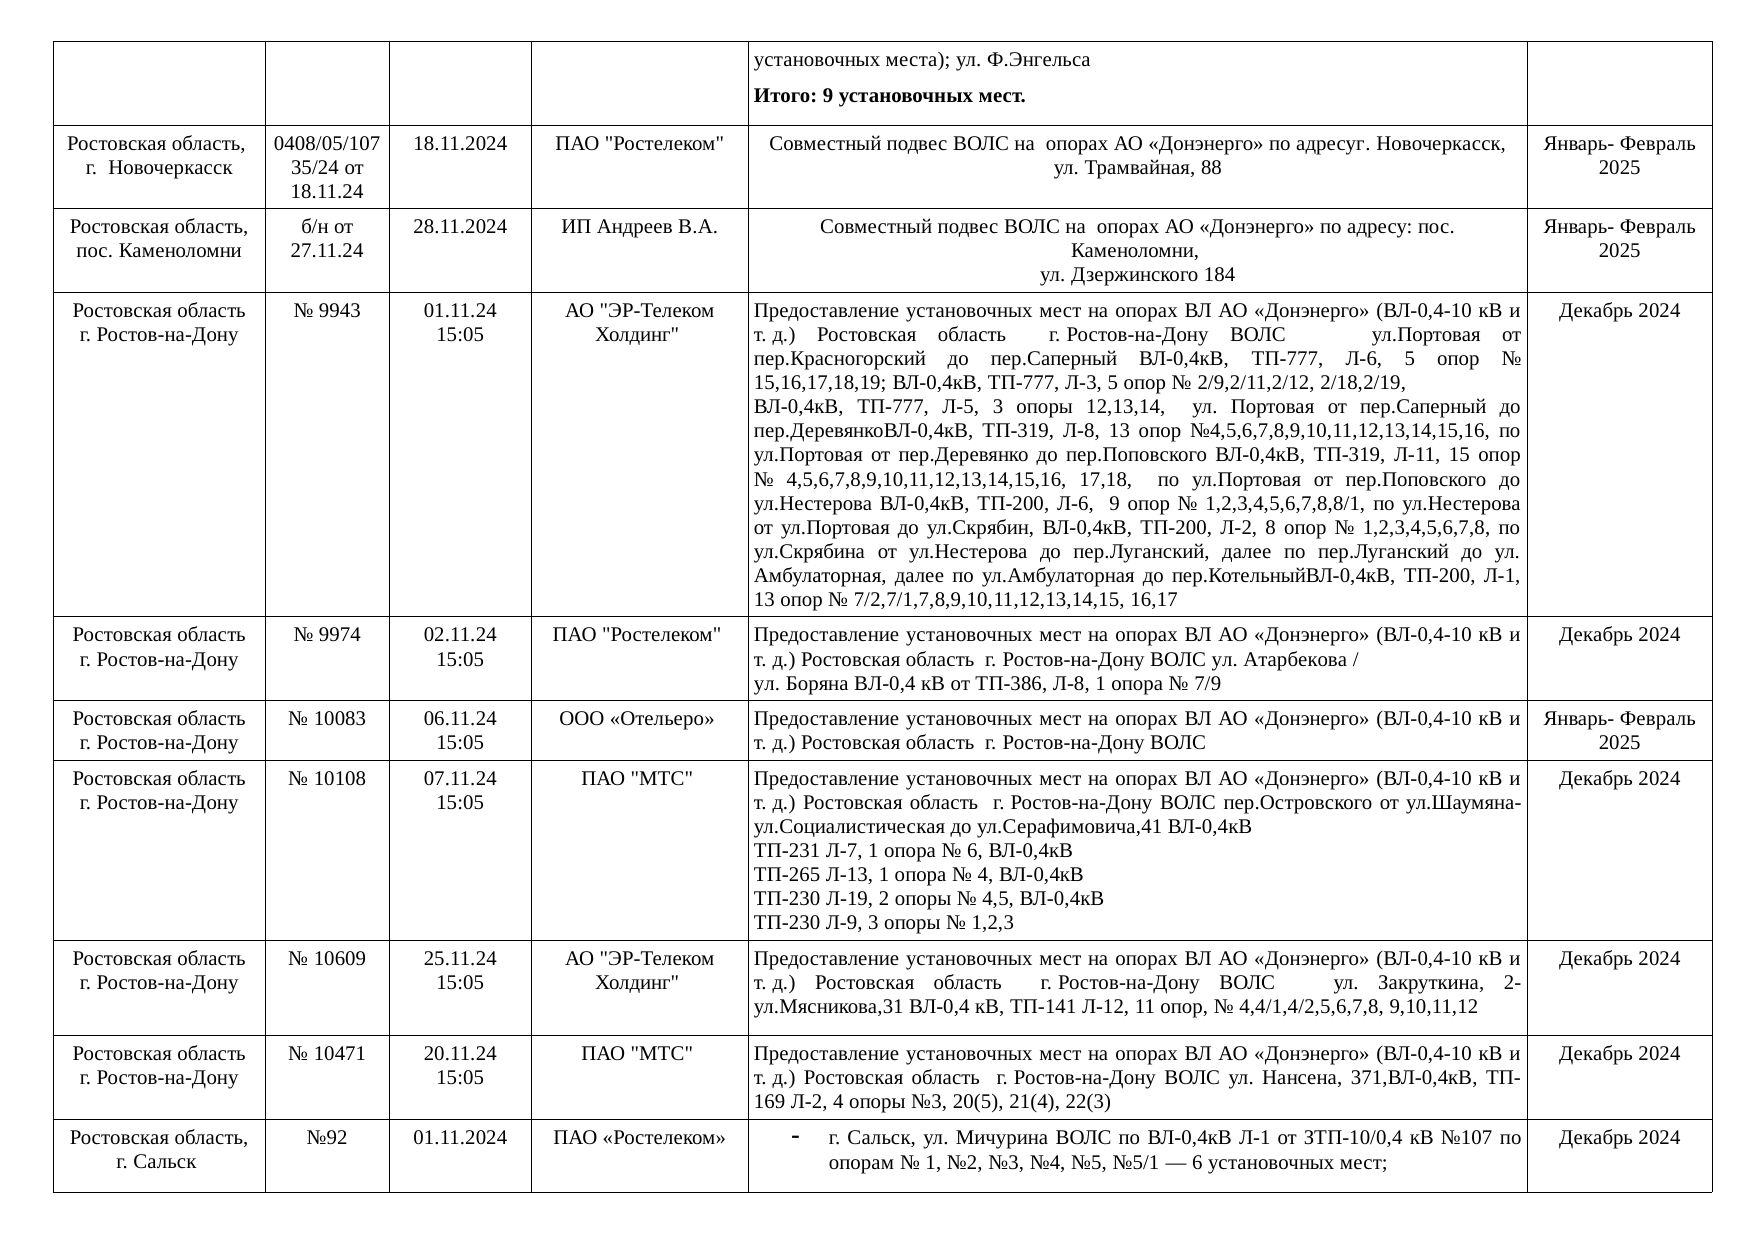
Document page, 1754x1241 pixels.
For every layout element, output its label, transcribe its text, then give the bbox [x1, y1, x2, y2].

table_cell [54, 42, 265, 124]
table_cell [266, 42, 389, 124]
table_cell ПАО "Ростелеком" [532, 126, 748, 208]
table_cell АО "ЭР-Телеком Холдинг" [532, 941, 748, 1035]
table_cell Ростовская область г. Ростов-на-Дону [54, 617, 265, 700]
table_cell Декабрь 2024 [1528, 1120, 1712, 1192]
table_cell АО "ЭР-Телеком Холдинг" [532, 293, 748, 616]
table_cell 06.11.24 15:05 [390, 701, 531, 760]
table_cell Совместный подвес ВОЛС на опорах АО «Донэнерго» по адресуг. Новочеркасск, ул. Трамвайная, 88 [749, 126, 1527, 208]
table_cell Декабрь 2024 [1528, 941, 1712, 1035]
table_cell ООО «Отельеро» [532, 701, 748, 760]
table_cell Декабрь 2024 [1528, 293, 1712, 616]
table_cell 02.11.24 15:05 [390, 617, 531, 700]
table_cell 01.11.24 15:05 [390, 293, 531, 616]
table_cell 18.11.2024 [390, 126, 531, 208]
table_cell Предоставление установочных мест на опорах ВЛ АО «Донэнерго» (ВЛ-0,4-10 кВ и т. д.) Ростовская область г. Ростов-на-Дону ВОЛС ул. Закруткина, 2-ул.Мясникова,31 ВЛ-0,4 кВ, ТП-141 Л-12, 11 опор, № 4,4/1,4/2,5,6,7,8, 9,10,11,12 [749, 941, 1527, 1035]
table_cell ПАО «Ростелеком» [532, 1120, 748, 1192]
table_cell Ростовская область г. Ростов-на-Дону [54, 293, 265, 616]
table_cell [390, 42, 531, 124]
table_cell ИП Андреев В.А. [532, 209, 748, 292]
table_cell № 9974 [266, 617, 389, 700]
table_cell Январь- Февраль 2025 [1528, 701, 1712, 760]
table_cell Январь- Февраль 2025 [1528, 209, 1712, 292]
table_cell б/н от 27.11.24 [266, 209, 389, 292]
table_cell Декабрь 2024 [1528, 1036, 1712, 1119]
table_cell Ростовская область, г. Новочеркасск [54, 126, 265, 208]
table_cell 0408/05/10735/24 от 18.11.24 [266, 126, 389, 208]
table_cell 01.11.2024 [390, 1120, 531, 1192]
table_cell Январь- Февраль 2025 [1528, 126, 1712, 208]
table_cell № 9943 [266, 293, 389, 616]
table_cell Предоставление установочных мест на опорах ВЛ АО «Донэнерго» (ВЛ-0,4-10 кВ и т. д.) Ростовская область г. Ростов-на-Дону ВОЛС ул. Атарбекова / ул. Боряна ВЛ-0,4 кВ от ТП-386, Л-8, 1 опора № 7/9 [749, 617, 1527, 700]
table_cell Ростовская область г. Ростов-на-Дону [54, 761, 265, 940]
table_cell установочных места); ул. Ф.Энгельса Итого: 9 установочных мест. [749, 42, 1527, 124]
table_cell Декабрь 2024 [1528, 617, 1712, 700]
table_cell 25.11.24 15:05 [390, 941, 531, 1035]
table_cell Предоставление установочных мест на опорах ВЛ АО «Донэнерго» (ВЛ-0,4-10 кВ и т. д.) Ростовская область г. Ростов-на-Дону ВОЛС ул.Портовая от пер.Красногорский до пер.Саперный ВЛ-0,4кВ, ТП-777, Л-6, 5 опор № 15,16,17,18,19; ВЛ-0,4кВ, ТП-777, Л-3, 5 опор № 2/9,2/11,2/12, 2/18,2/19, ВЛ-0,4кВ, ТП-777, Л-5, 3 опоры 12,13,14, ул. Портовая от пер.Саперный до пер.ДеревянкоВЛ-0,4кВ, ТП-319, Л-8, 13 опор №4,5,6,7,8,9,10,11,12,13,14,15,16, по ул.Портовая от пер.Деревянко до пер.Поповского ВЛ-0,4кВ, ТП-319, Л-11, 15 опор № 4,5,6,7,8,9,10,11,12,13,14,15,16, 17,18, по ул.Портовая от пер.Поповского до ул.Нестерова ВЛ-0,4кВ, ТП-200, Л-6, 9 опор № 1,2,3,4,5,6,7,8,8/1, по ул.Нестерова от ул.Портовая до ул.Скрябин, ВЛ-0,4кВ, ТП-200, Л-2, 8 опор № 1,2,3,4,5,6,7,8, по ул.Скрябина от ул.Нестерова до пер.Луганский, далее по пер.Луганский до ул. Амбулаторная, далее по ул.Амбулаторная до пер.КотельныйВЛ-0,4кВ, ТП-200, Л-1, 13 опор № 7/2,7/1,7,8,9,10,11,12,13,14,15, 16,17 [749, 293, 1527, 616]
table_cell [532, 42, 748, 124]
table_cell Предоставление установочных мест на опорах ВЛ АО «Донэнерго» (ВЛ-0,4-10 кВ и т. д.) Ростовская область г. Ростов-на-Дону ВОЛС [749, 701, 1527, 760]
table_cell ПАО "МТС" [532, 1036, 748, 1119]
table_cell [1528, 42, 1712, 124]
table_cell Ростовская область, г. Сальск [54, 1120, 265, 1192]
table_cell Декабрь 2024 [1528, 761, 1712, 940]
table_cell №92 [266, 1120, 389, 1192]
table_cell Предоставление установочных мест на опорах ВЛ АО «Донэнерго» (ВЛ-0,4-10 кВ и т. д.) Ростовская область г. Ростов-на-Дону ВОЛС ул. Нансена, 371,ВЛ-0,4кВ, ТП-169 Л-2, 4 опоры №3, 20(5), 21(4), 22(3) [749, 1036, 1527, 1119]
table_cell ПАО "МТС" [532, 761, 748, 940]
table_cell № 10471 [266, 1036, 389, 1119]
table_cell Ростовская область г. Ростов-на-Дону [54, 1036, 265, 1119]
table_cell Совместный подвес ВОЛС на опорах АО «Донэнерго» по адресу: пос. Каменоломни, ул. Дзержинского 184 [749, 209, 1527, 292]
table_cell 07.11.24 15:05 [390, 761, 531, 940]
table_cell Ростовская область г. Ростов-на-Дону [54, 941, 265, 1035]
table_cell г. Сальск, ул. Мичурина ВОЛС по ВЛ-0,4кВ Л-1 от ЗТП-10/0,4 кВ №107 по опорам № 1, №2, №3, №4, №5, №5/1 — 6 установочных мест; г. Сальск, ул. Льва Толстого ВОЛС по ВЛ-10 кВ Л-8 ПС «КПО» по опорам № 32/23, №32/24, №32/25, №32/26 — 4 установочных места; г. Сальск, ул. Лермонтова ВОЛС по ВЛ-0,4кВ Л-3 от ТП-10/0,4 кВ № 142 по опорам № 1 — 1 установочное место; г. Сальск, ул. Лермонтова ВОЛС по ВЛ-0,4кВ Л-2 от ТП-10/0,4 кВ № 142 по опорам № 2, №3, №4, №6 — 4 установочных места; г. Сальск, ул. Соц. Труда ВОЛС по ВЛ-10 кВ Л-6 ПС «АРЗ» по опорам № 93— 1 установочное место; г. Сальск, ул. Промышленная ВОЛС по ВЛ-10 кВ Л-5 Ф-4 от РП-5 по опорам № 40, №39, №38— 3 установочных места. [749, 1120, 1527, 1192]
table_cell № 10083 [266, 701, 389, 760]
table_cell ПАО "Ростелеком" [532, 617, 748, 700]
table_cell № 10609 [266, 941, 389, 1035]
table_cell Ростовская область г. Ростов-на-Дону [54, 701, 265, 760]
table_cell № 10108 [266, 761, 389, 940]
table_cell 28.11.2024 [390, 209, 531, 292]
table_cell Предоставление установочных мест на опорах ВЛ АО «Донэнерго» (ВЛ-0,4-10 кВ и т. д.) Ростовская область г. Ростов-на-Дону ВОЛС пер.Островского от ул.Шаумяна-ул.Социалистическая до ул.Серафимовича,41 ВЛ-0,4кВ ТП-231 Л-7, 1 опора № 6, ВЛ-0,4кВ ТП-265 Л-13, 1 опора № 4, ВЛ-0,4кВ ТП-230 Л-19, 2 опоры № 4,5, ВЛ-0,4кВ ТП-230 Л-9, 3 опоры № 1,2,3 [749, 761, 1527, 940]
table_cell Ростовская область, пос. Каменоломни [54, 209, 265, 292]
table_cell 20.11.24 15:05 [390, 1036, 531, 1119]
